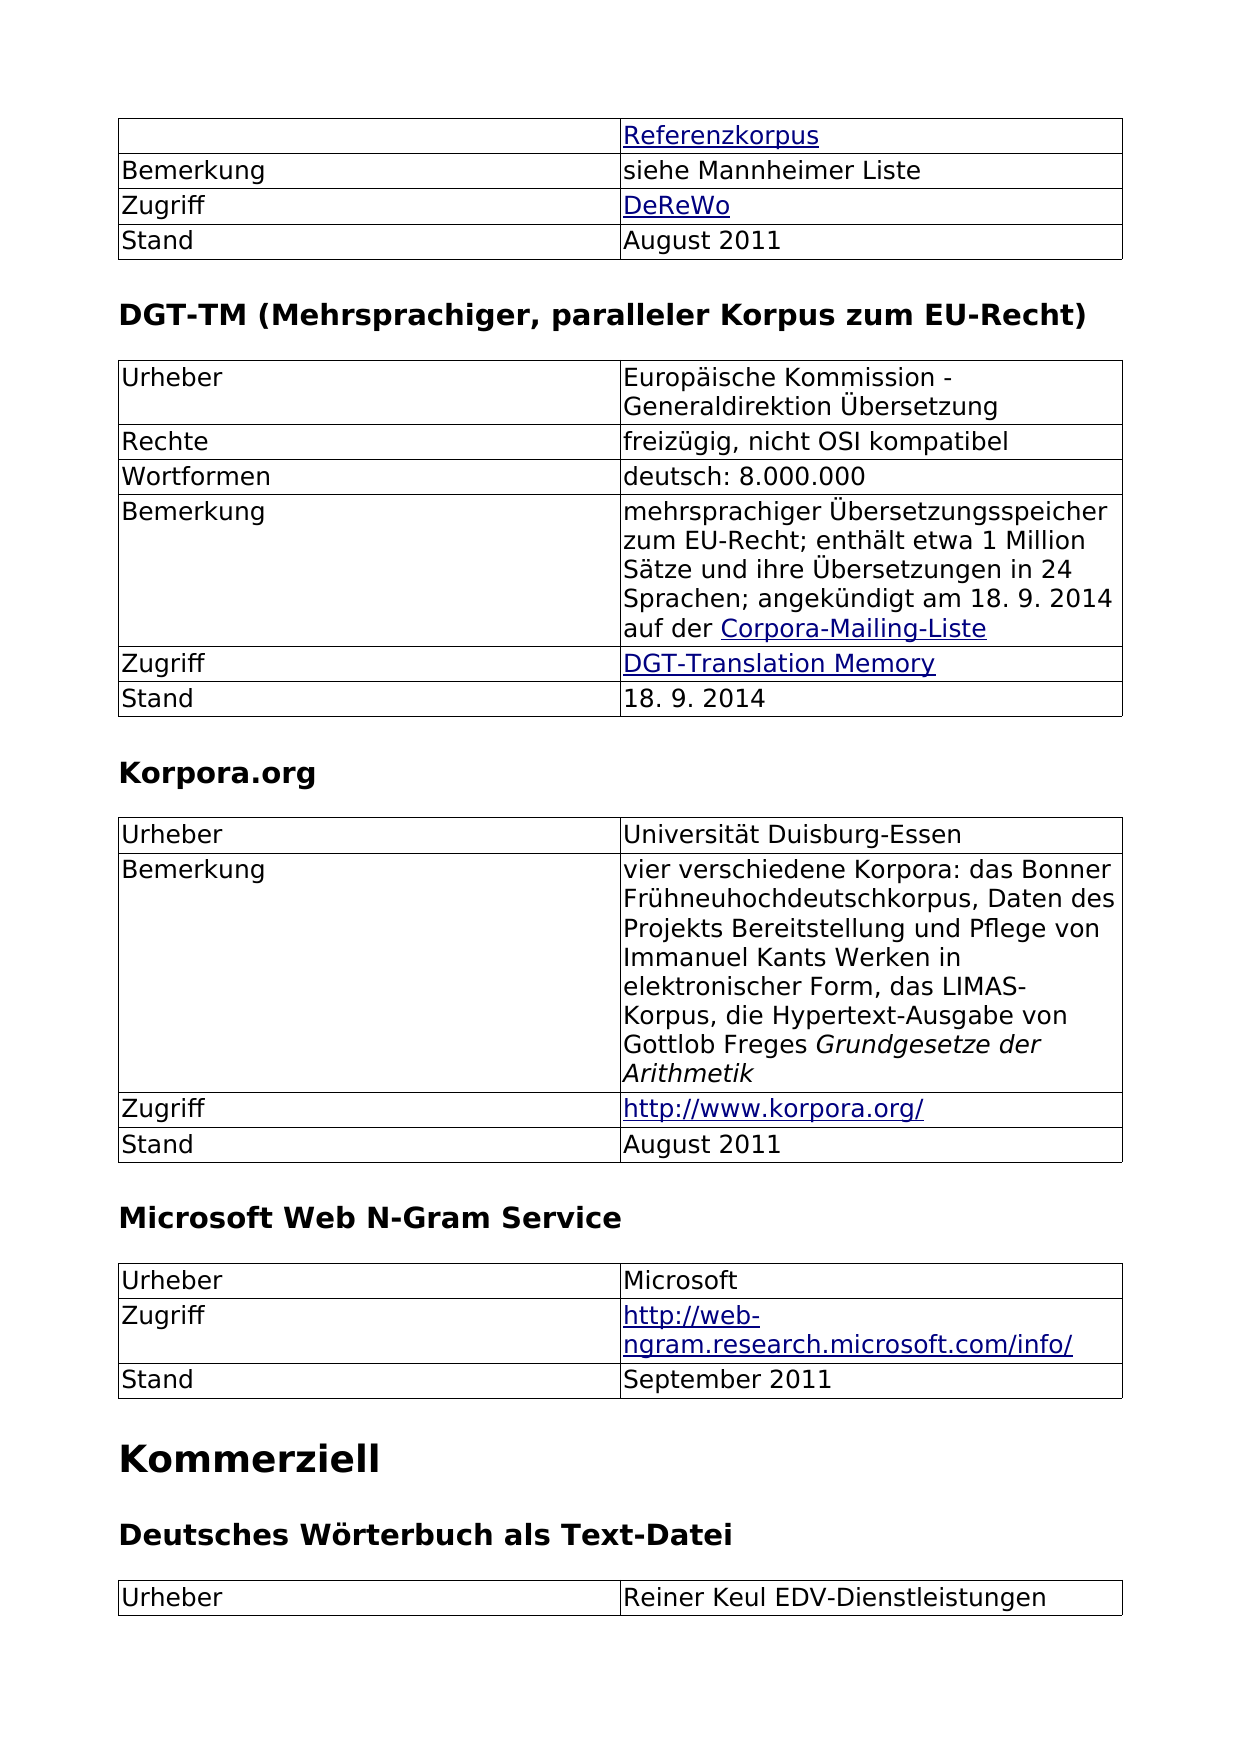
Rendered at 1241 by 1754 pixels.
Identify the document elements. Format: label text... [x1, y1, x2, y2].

table_cell 18. 9. 2014 [621, 682, 1122, 716]
table_cell [119, 119, 620, 153]
subtitle Deutsches Wörterbuch als Text-Datei [118, 1518, 1122, 1552]
subtitle Microsoft Web N-Gram Service [118, 1202, 1122, 1236]
subtitle Kommerziell [118, 1437, 1122, 1481]
table_cell http://www.korpora.org/ [621, 1093, 1122, 1127]
subtitle DGT-TM (Mehrsprachiger, paralleler Korpus zum EU-Recht) [118, 298, 1122, 332]
table_cell Stand [119, 1128, 620, 1162]
table_cell vier verschiedene Korpora: das Bonner Frühneuhochdeutschkorpus, Daten des Projekts Bereitstellung und Pflege von Immanuel Kants Werken in elektronischer Form, das LIMAS-Korpus, die Hypertext-Ausgabe von Gottlob Freges Grundgesetze der Arithmetik [621, 854, 1122, 1092]
table_cell DGT-Translation Memory [621, 647, 1122, 681]
table_cell Wortformen [119, 460, 620, 494]
table_cell Rechte [119, 425, 620, 459]
subtitle Korpora.org [118, 756, 1122, 790]
table_cell Zugriff [119, 1299, 620, 1362]
table_cell Referenzkorpus [621, 119, 1122, 153]
table_header Europäische Kommission - Generaldirektion Übersetzung [621, 361, 1122, 424]
table_cell Bemerkung [119, 495, 620, 646]
table_header Reiner Keul EDV-Dienstleistungen [621, 1581, 1122, 1615]
table_cell siehe Mannheimer Liste [621, 154, 1122, 188]
table_cell Stand [119, 682, 620, 716]
table_cell deutsch: 8.000.000 [621, 460, 1122, 494]
table_cell August 2011 [621, 225, 1122, 258]
table_header Microsoft [621, 1264, 1122, 1298]
table_header Universität Duisburg-Essen [621, 818, 1122, 852]
table_cell Zugriff [119, 647, 620, 681]
table_cell Stand [119, 1364, 620, 1397]
table_header Urheber [119, 361, 620, 424]
table_cell Zugriff [119, 189, 620, 223]
table_cell August 2011 [621, 1128, 1122, 1162]
table_cell Zugriff [119, 1093, 620, 1127]
table_header Urheber [119, 1264, 620, 1298]
table_cell Bemerkung [119, 154, 620, 188]
table_cell http://web-ngram.research.microsoft.com/info/ [621, 1299, 1122, 1362]
table_cell DeReWo [621, 189, 1122, 223]
table_cell Bemerkung [119, 854, 620, 1092]
table_cell mehrsprachiger Übersetzungsspeicher zum EU-Recht; enthält etwa 1 Million Sätze und ihre Übersetzungen in 24 Sprachen; angekündigt am 18. 9. 2014 auf der Corpora-Mailing-Liste [621, 495, 1122, 646]
table_header Urheber [119, 818, 620, 852]
table_cell Stand [119, 225, 620, 258]
table_cell September 2011 [621, 1364, 1122, 1397]
table_cell freizügig, nicht OSI kompatibel [621, 425, 1122, 459]
table_header Urheber [119, 1581, 620, 1615]
